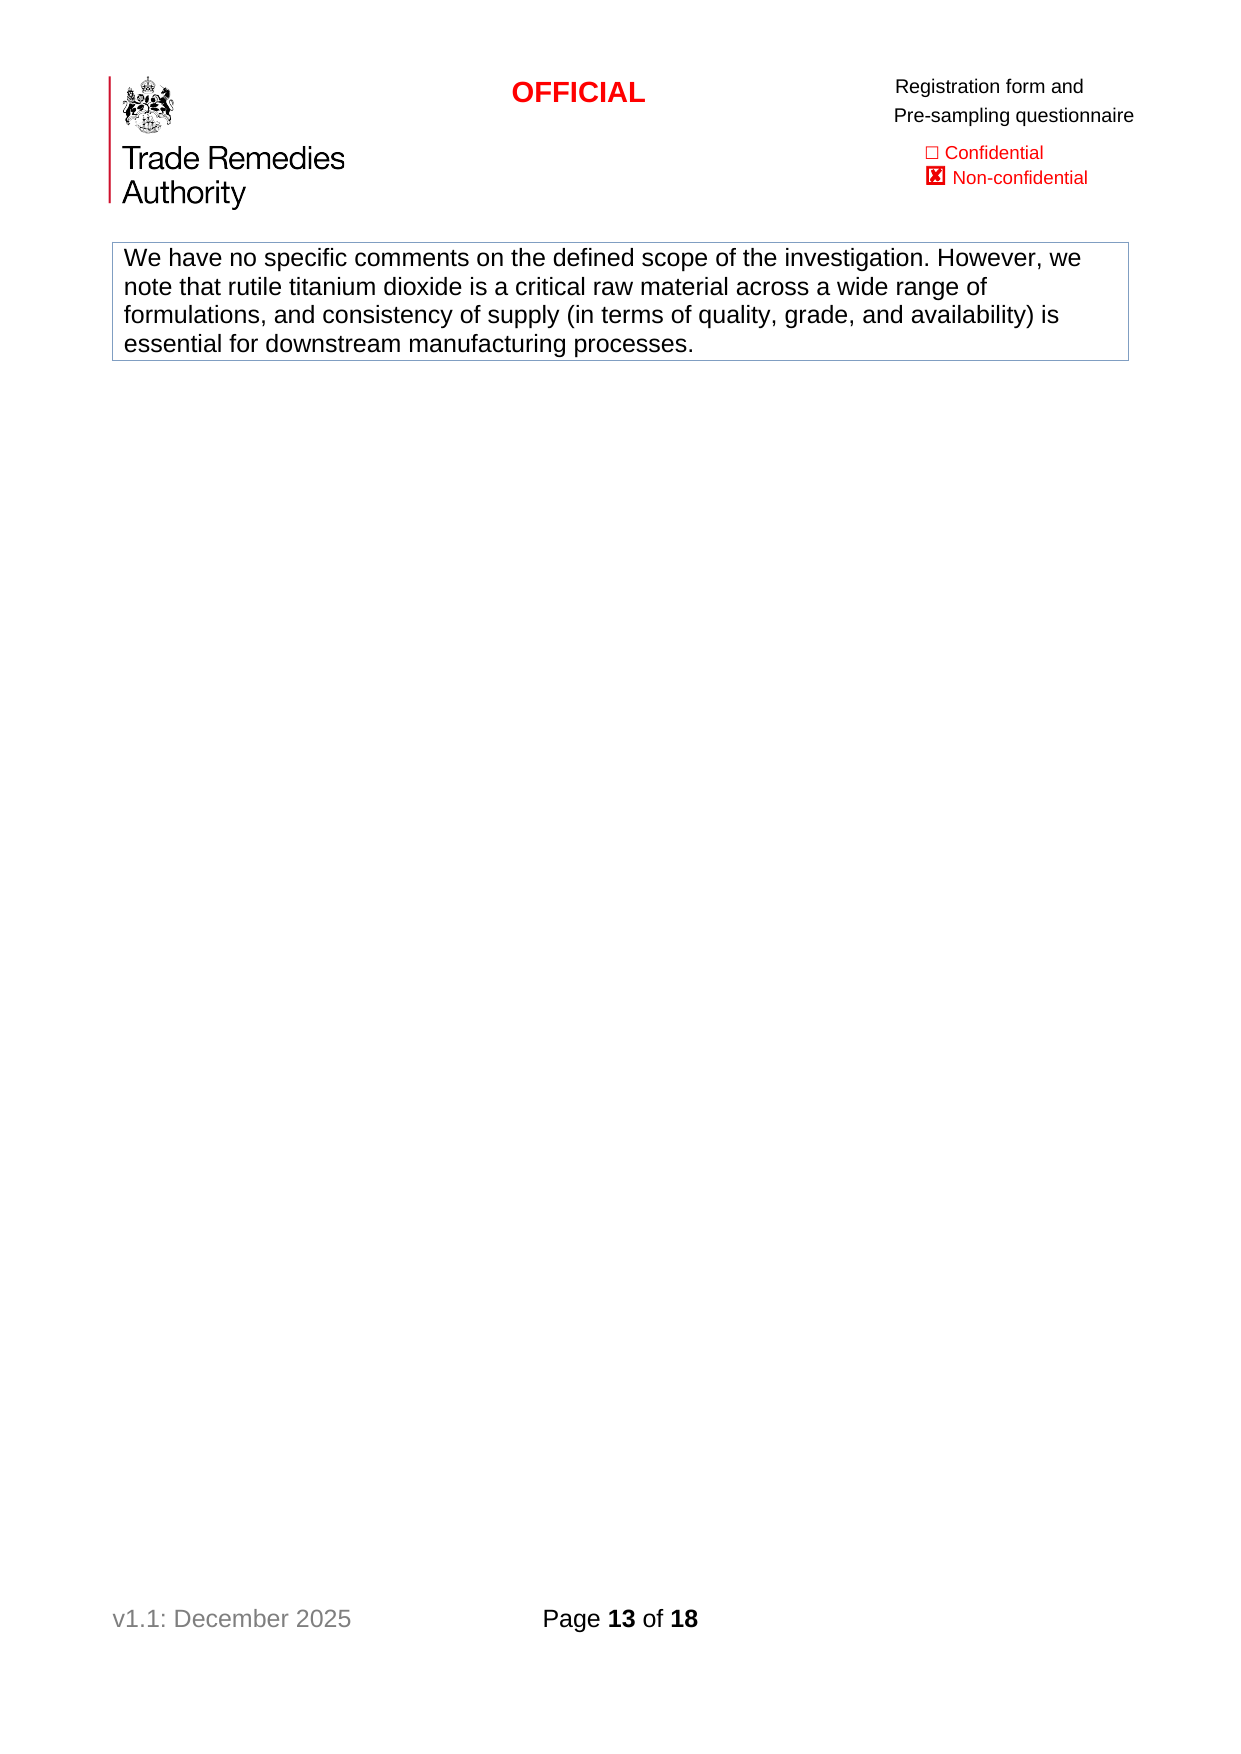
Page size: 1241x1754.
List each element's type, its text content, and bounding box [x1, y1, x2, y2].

table_header We have no specific comments on the defined scope of the investigation. However, we note that rutile titanium dioxide is a critical raw material across a wide range of formulations, and consistency of supply (in terms of quality, grade, and availability) is essential for downstream manufacturing processes. [113, 243, 1128, 360]
